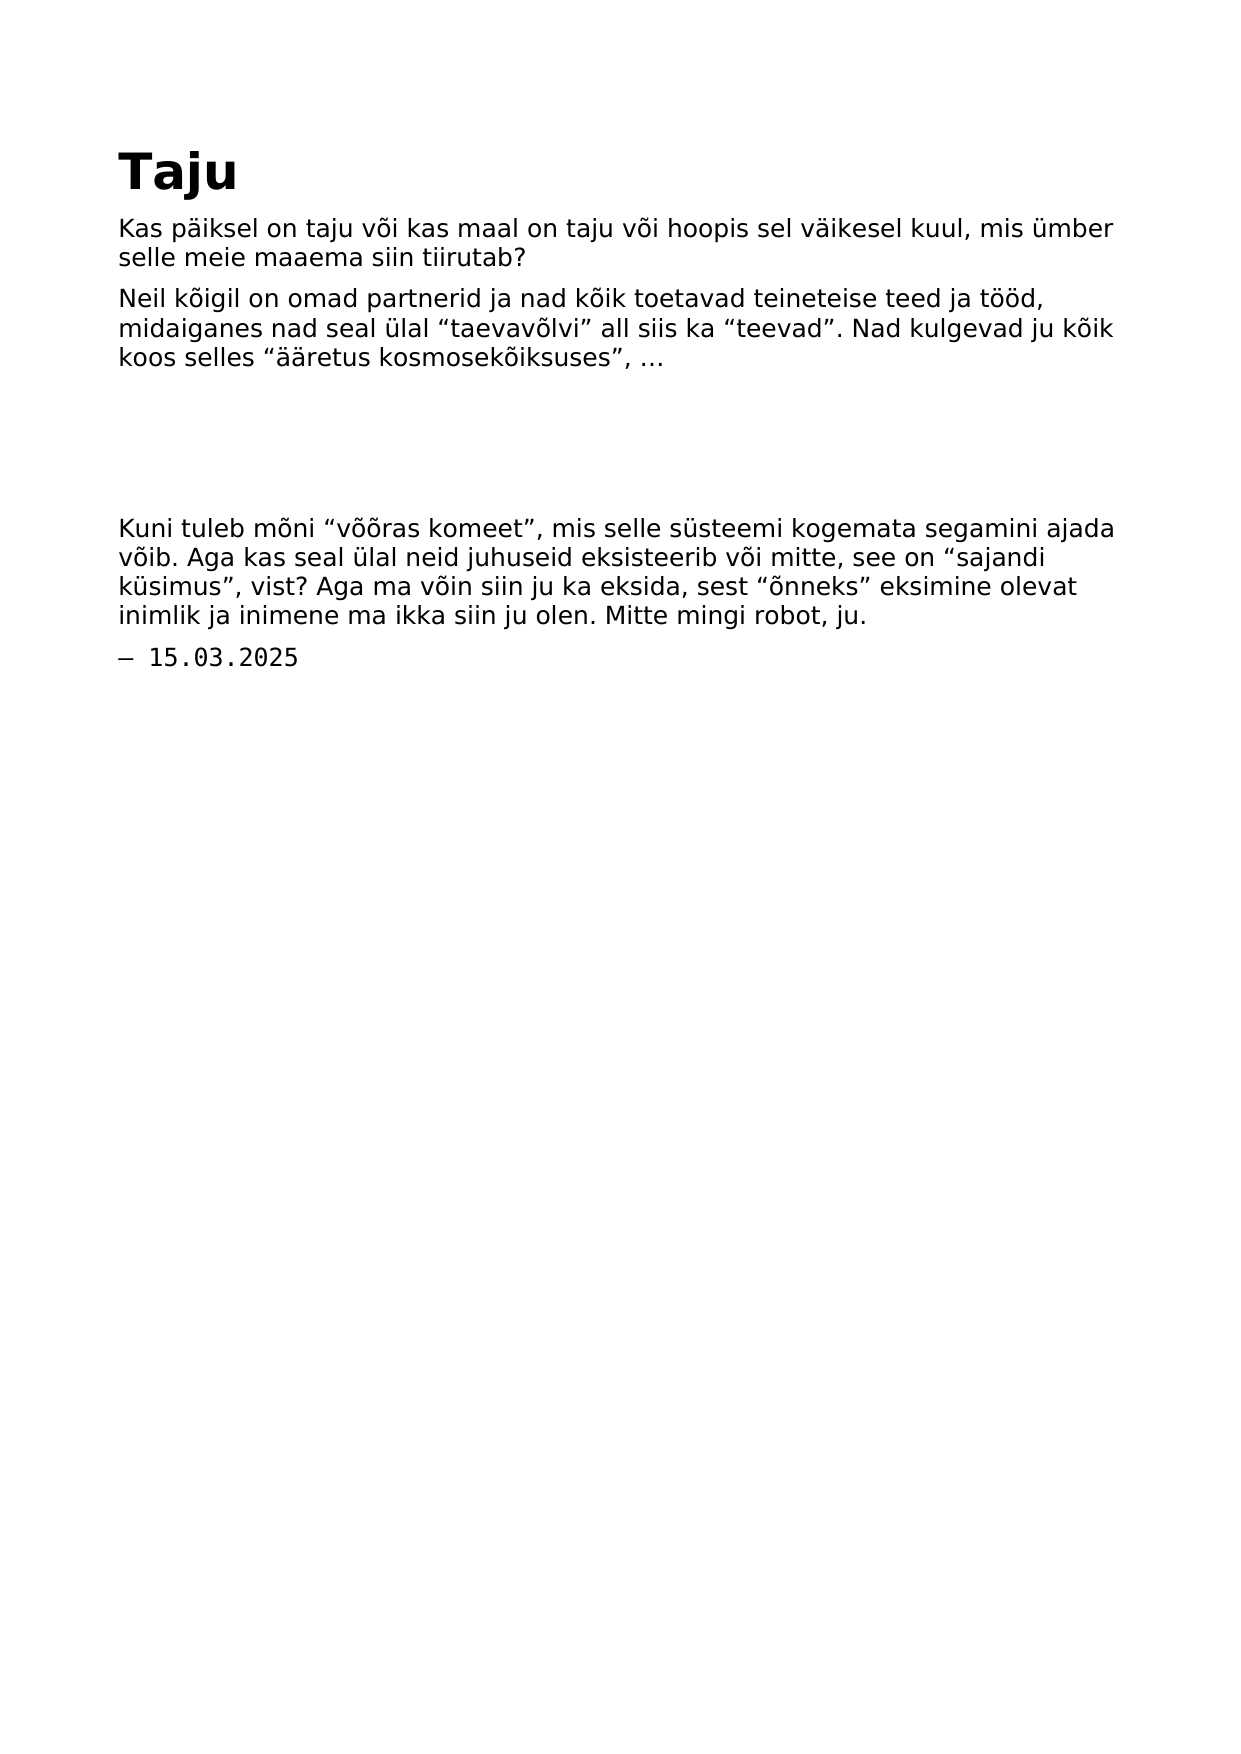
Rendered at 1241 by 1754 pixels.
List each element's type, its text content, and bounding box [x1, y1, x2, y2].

subtitle Taju [118, 143, 1122, 201]
text Kuni tuleb mõni “võõras komeet”, mis selle süsteemi kogemata segamini ajada võib. Aga kas seal ülal neid juhuseid eksisteerib või mitte, see on “sajandi küsimus”, vist? Aga ma võin siin ju ka eksida, sest “õnneks” eksimine olevat inimlik ja inimene ma ikka siin ju olen. Mitte mingi robot, ju. [118, 514, 1122, 631]
text Neil kõigil on omad partnerid ja nad kõik toetavad teineteise teed ja tööd, midaiganes nad seal ülal “taevavõlvi” all siis ka “teevad”. Nad kulgevad ju kõik koos selles “ääretus kosmosekõiksuses”, … [118, 285, 1122, 372]
text Kas päiksel on taju või kas maal on taju või hoopis sel väikesel kuul, mis ümber selle meie maaema siin tiirutab? [118, 214, 1122, 272]
text — 15.03.2025 [118, 643, 1122, 672]
